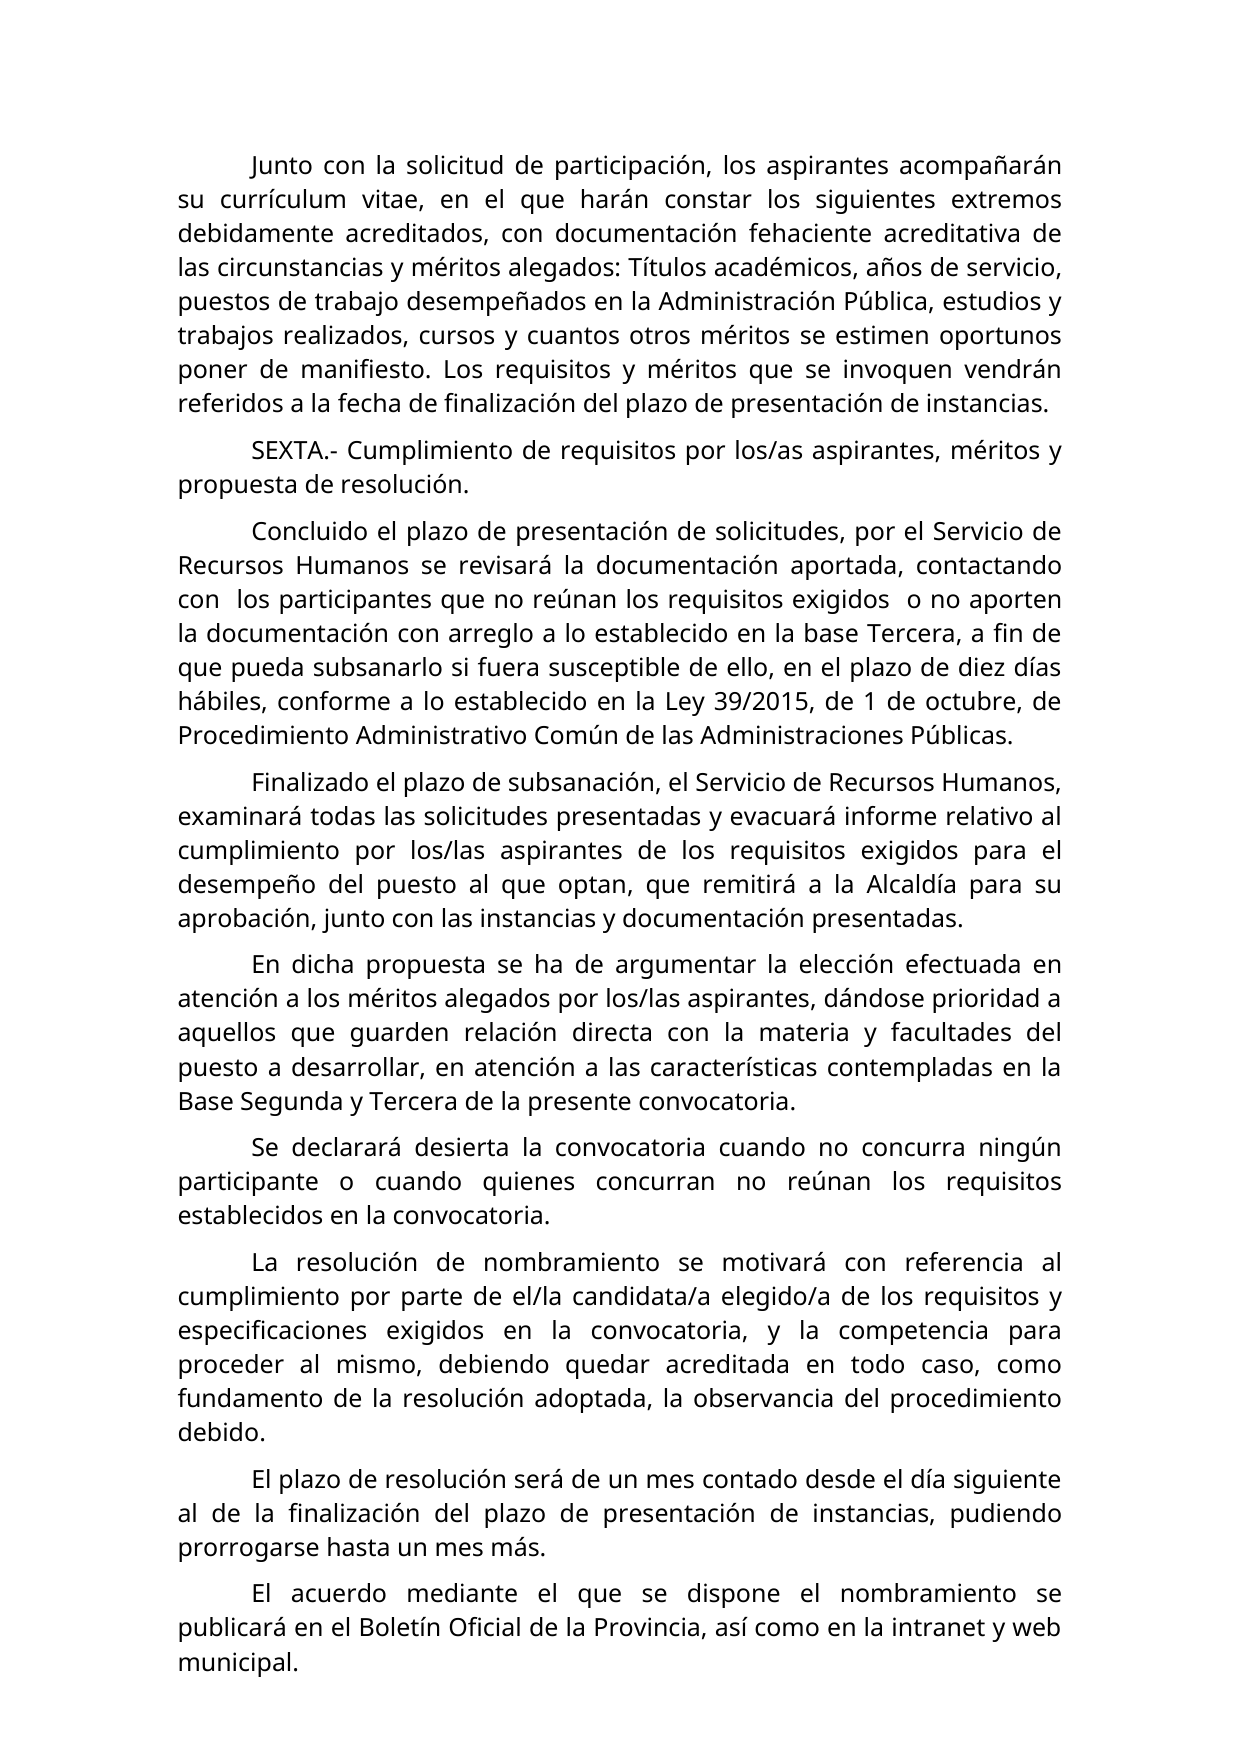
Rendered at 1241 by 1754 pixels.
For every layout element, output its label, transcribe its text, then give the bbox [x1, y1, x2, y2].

text Concluido el plazo de presentación de solicitudes, por el Servicio de Recursos Humanos se revisará la documentación aportada, contactando con los participantes que no reúnan los requisitos exigidos o no aporten la documentación con arreglo a lo establecido en la base Tercera, a fin de que pueda subsanarlo si fuera susceptible de ello, en el plazo de diez días hábiles, conforme a lo establecido en la Ley 39/2015, de 1 de octubre, de Procedimiento Administrativo Común de las Administraciones Públicas. [177, 513, 1063, 752]
text En dicha propuesta se ha de argumentar la elección efectuada en atención a los méritos alegados por los/las aspirantes, dándose prioridad a aquellos que guarden relación directa con la materia y facultades del puesto a desarrollar, en atención a las características contempladas en la Base Segunda y Tercera de la presente convocatoria. [177, 947, 1063, 1117]
text El acuerdo mediante el que se dispone el nombramiento se publicará en el Boletín Oficial de la Provincia, así como en la intranet y web municipal. [177, 1576, 1063, 1678]
text El plazo de resolución será de un mes contado desde el día siguiente al de la finalización del plazo de presentación de instancias, pudiendo prorrogarse hasta un mes más. [177, 1461, 1063, 1563]
text Finalizado el plazo de subsanación, el Servicio de Recursos Humanos, examinará todas las solicitudes presentadas y evacuará informe relativo al cumplimiento por los/las aspirantes de los requisitos exigidos para el desempeño del puesto al que optan, que remitirá a la Alcaldía para su aprobación, junto con las instancias y documentación presentadas. [177, 764, 1063, 934]
text Junto con la solicitud de participación, los aspirantes acompañarán su currículum vitae, en el que harán constar los siguientes extremos debidamente acreditados, con documentación fehaciente acreditativa de las circunstancias y méritos alegados: Títulos académicos, años de servicio, puestos de trabajo desempeñados en la Administración Pública, estudios y trabajos realizados, cursos y cuantos otros méritos se estimen oportunos poner de manifiesto. Los requisitos y méritos que se invoquen vendrán referidos a la fecha de finalización del plazo de presentación de instancias. [177, 148, 1063, 420]
text La resolución de nombramiento se motivará con referencia al cumplimiento por parte de el/la candidata/a elegido/a de los requisitos y especificaciones exigidos en la convocatoria, y la competencia para proceder al mismo, debiendo quedar acreditada en todo caso, como fundamento de la resolución adoptada, la observancia del procedimiento debido. [177, 1244, 1063, 1449]
text Se declarará desierta la convocatoria cuando no concurra ningún participante o cuando quienes concurran no reúnan los requisitos establecidos en la convocatoria. [177, 1130, 1063, 1232]
text SEXTA.- Cumplimiento de requisitos por los/as aspirantes, méritos y propuesta de resolución. [177, 433, 1063, 501]
